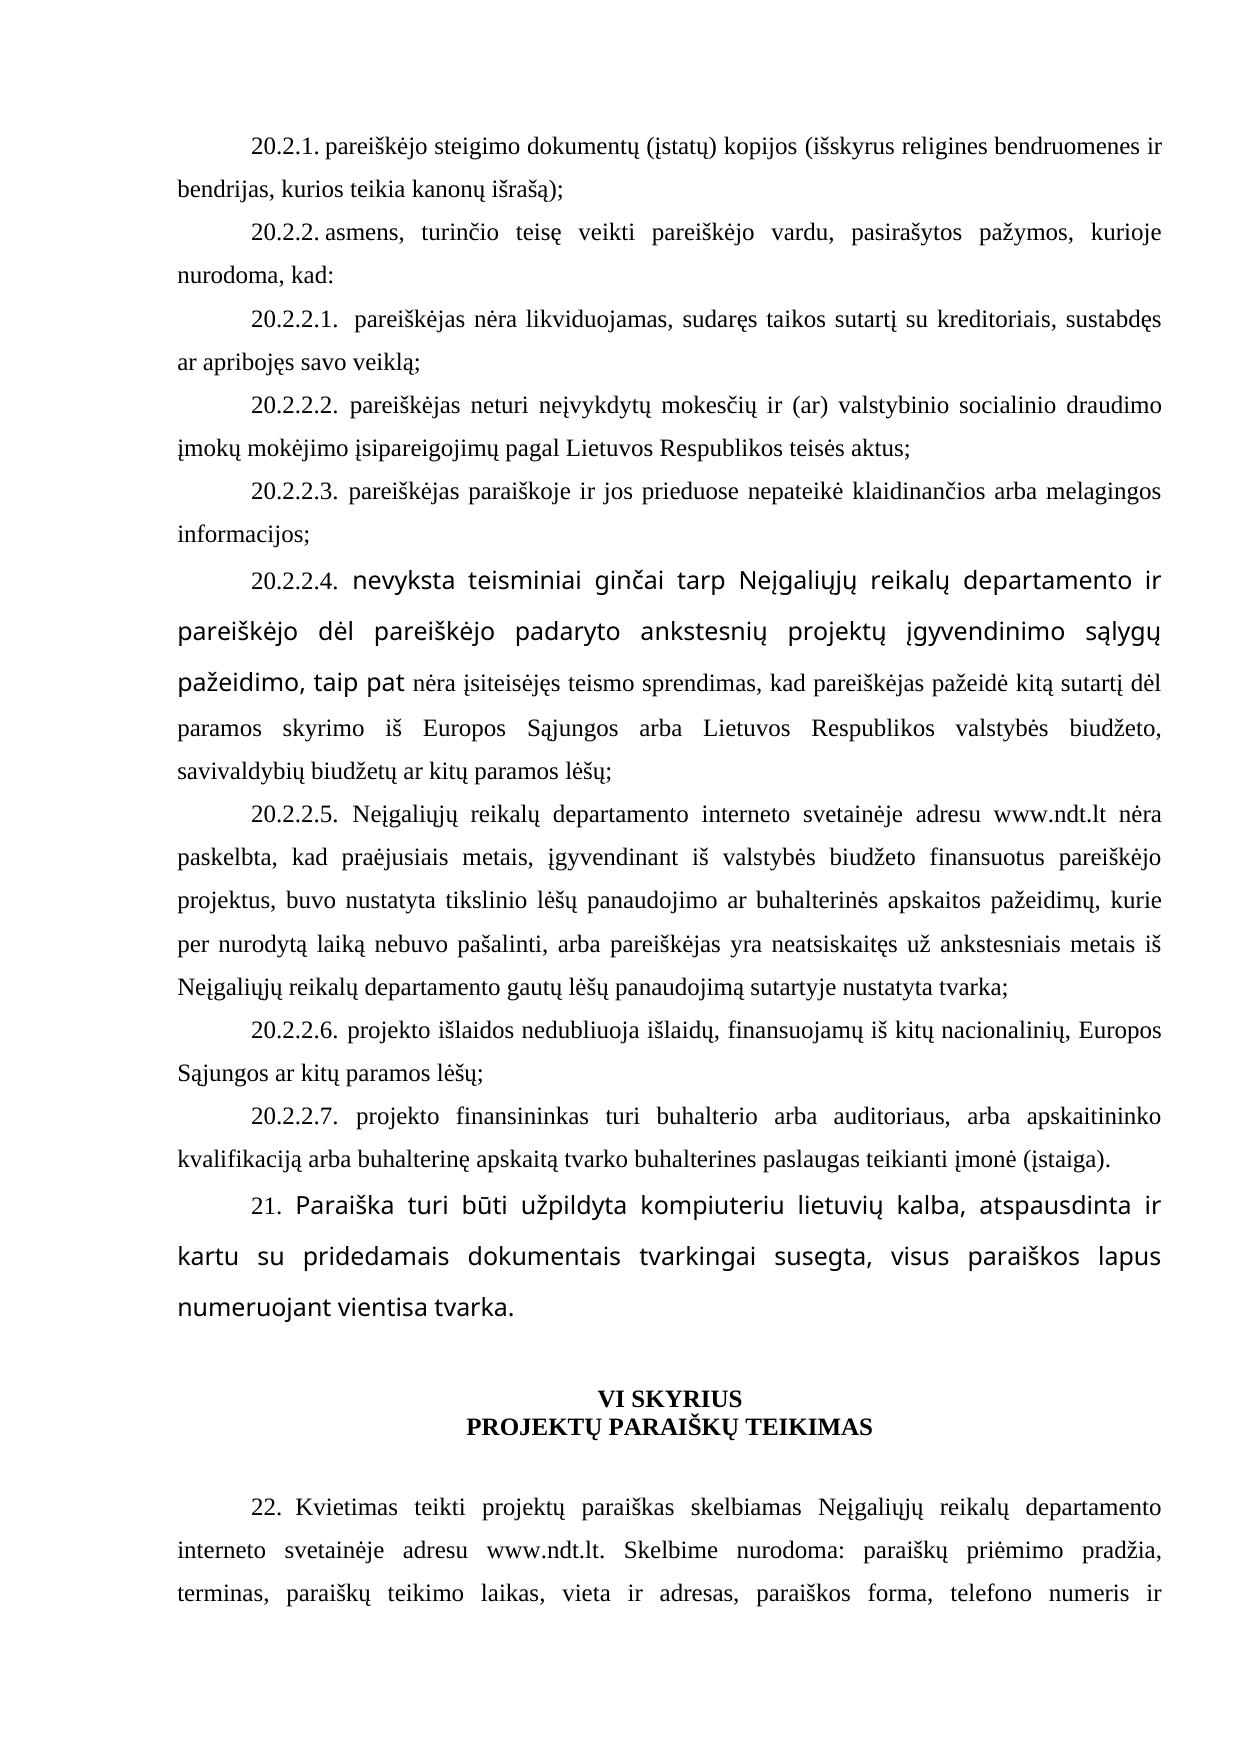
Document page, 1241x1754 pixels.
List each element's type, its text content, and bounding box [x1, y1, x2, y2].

text 20.2.1. pareiškėjo steigimo dokumentų (įstatų) kopijos (išskyrus religines bendruomenes ir bendrijas, kurios teikia kanonų išrašą); [177, 131, 1162, 203]
text 22. Kvietimas teikti projektų paraiškas skelbiamas Neįgaliųjų reikalų departamento interneto svetainėje adresu www.ndt.lt. Skelbime nurodoma: paraiškų priėmimo pradžia, terminas, paraiškų teikimo laikas, vieta ir adresas, paraiškos forma, telefono numeris ir [177, 1492, 1162, 1607]
text 20.2.2.6. projekto išlaidos nedubliuoja išlaidų, finansuojamų iš kitų nacionalinių, Europos Sąjungos ar kitų paramos lėšų; [177, 1015, 1162, 1087]
text 20.2.2.5. Neįgaliųjų reikalų departamento interneto svetainėje adresu www.ndt.lt nėra paskelbta, kad praėjusiais metais, įgyvendinant iš valstybės biudžeto finansuotus pareiškėjo projektus, buvo nustatyta tikslinio lėšų panaudojimo ar buhalterinės apskaitos pažeidimų, kurie per nurodytą laiką nebuvo pašalinti, arba pareiškėjas yra neatsiskaitęs už ankstesniais metais iš Neįgaliųjų reikalų departamento gautų lėšų panaudojimą sutartyje nustatyta tvarka; [177, 799, 1162, 1001]
text 20.2.2.1. pareiškėjas nėra likviduojamas, sudaręs taikos sutartį su kreditoriais, sustabdęs ar apribojęs savo veiklą; [177, 304, 1162, 376]
text 20.2.2.7. projekto finansininkas turi buhalterio arba auditoriaus, arba apskaitininko kvalifikaciją arba buhalterinę apskaitą tvarko buhalterines paslaugas teikianti įmonė (įstaiga). [177, 1101, 1162, 1173]
text 20.2.2. asmens, turinčio teisę veikti pareiškėjo vardu, pasirašytos pažymos, kurioje nurodoma, kad: [177, 217, 1162, 289]
text 20.2.2.3. pareiškėjas paraiškoje ir jos prieduose nepateikė klaidinančios arba melagingos informacijos; [177, 476, 1162, 548]
text 20.2.2.2. pareiškėjas neturi neįvykdytų mokesčių ir (ar) valstybinio socialinio draudimo įmokų mokėjimo įsipareigojimų pagal Lietuvos Respublikos teisės aktus; [177, 390, 1162, 462]
text 20.2.2.4. nevyksta teisminiai ginčai tarp Neįgaliųjų reikalų departamento ir pareiškėjo dėl pareiškėjo padaryto ankstesnių projektų įgyvendinimo sąlygų pažeidimo, taip pat nėra įsiteisėjęs teismo sprendimas, kad pareiškėjas pažeidė kitą sutartį dėl paramos skyrimo iš Europos Sąjungos arba Lietuvos Respublikos valstybės biudžeto, savivaldybių biudžetų ar kitų paramos lėšų; [177, 562, 1162, 785]
text 21. Paraiška turi būti užpildyta kompiuteriu lietuvių kalba, atspausdinta ir kartu su pridedamais dokumentais tvarkingai susegta, visus paraiškos lapus numeruojant vientisa tvarka. [177, 1187, 1162, 1323]
text VI SKYRIUS [177, 1384, 1162, 1412]
text PROJEKTŲ PARAIŠKų teikimas [177, 1412, 1162, 1441]
